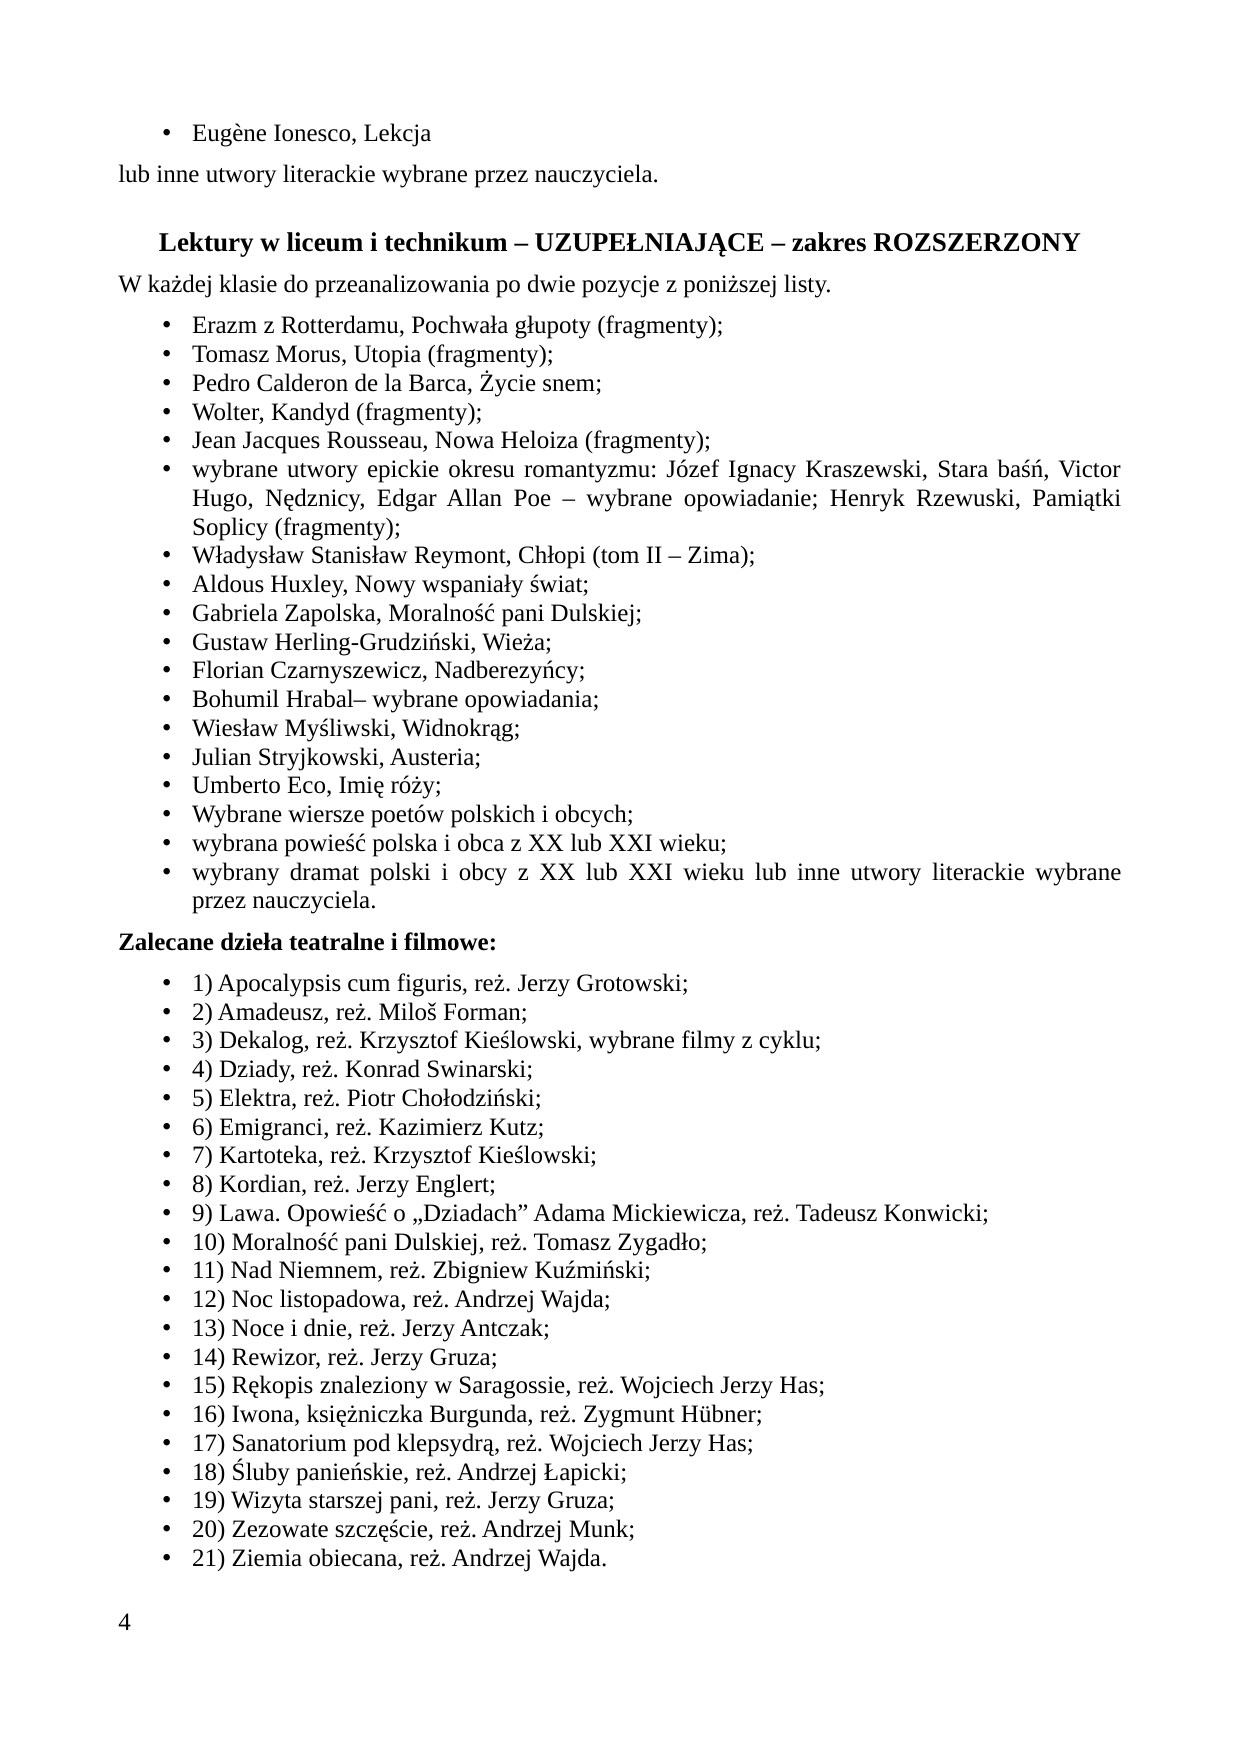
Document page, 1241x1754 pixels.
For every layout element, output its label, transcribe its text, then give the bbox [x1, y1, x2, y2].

list Wiesław Myśliwski, Widnokrąg; [162, 713, 1122, 742]
list Gustaw Herling-Grudziński, Wieża; [162, 627, 1122, 656]
list 13) Noce i dnie, reż. Jerzy Antczak; [162, 1313, 1122, 1342]
list 11) Nad Niemnem, reż. Zbigniew Kuźmiński; [162, 1256, 1122, 1284]
subtitle Lektury w liceum i technikum – UZUPEŁNIAJĄCE – zakres ROZSZERZONY [118, 226, 1122, 257]
list 15) Rękopis znaleziony w Saragossie, reż. Wojciech Jerzy Has; [162, 1371, 1122, 1399]
list Julian Stryjkowski, Austeria; [162, 742, 1122, 771]
list Władysław Stanisław Reymont, Chłopi (tom II – Zima); [162, 541, 1122, 569]
list Umberto Eco, Imię róży; [162, 771, 1122, 799]
list 5) Elektra, reż. Piotr Chołodziński; [162, 1083, 1122, 1112]
list Florian Czarnyszewicz, Nadberezyńcy; [162, 656, 1122, 684]
list Bohumil Hrabal– wybrane opowiadania; [162, 684, 1122, 713]
list Wybrane wiersze poetów polskich i obcych; [162, 799, 1122, 828]
list Jean Jacques Rousseau, Nowa Heloiza (fragmenty); [162, 426, 1122, 454]
list 12) Noc listopadowa, reż. Andrzej Wajda; [162, 1284, 1122, 1313]
list 21) Ziemia obiecana, reż. Andrzej Wajda. [162, 1543, 1122, 1572]
list Pedro Calderon de la Barca, Życie snem; [162, 368, 1122, 397]
text lub inne utwory literackie wybrane przez nauczyciela. [118, 159, 1122, 188]
list 17) Sanatorium pod klepsydrą, reż. Wojciech Jerzy Has; [162, 1428, 1122, 1457]
list 18) Śluby panieńskie, reż. Andrzej Łapicki; [162, 1457, 1122, 1486]
list 20) Zezowate szczęście, reż. Andrzej Munk; [162, 1514, 1122, 1543]
list 2) Amadeusz, reż. Miloš Forman; [162, 997, 1122, 1026]
list Tomasz Morus, Utopia (fragmenty); [162, 339, 1122, 368]
list 4) Dziady, reż. Konrad Swinarski; [162, 1054, 1122, 1083]
list Wolter, Kandyd (fragmenty); [162, 397, 1122, 426]
list Erazm z Rotterdamu, Pochwała głupoty (fragmenty); [162, 311, 1122, 339]
list 7) Kartoteka, reż. Krzysztof Kieślowski; [162, 1141, 1122, 1169]
list wybrana powieść polska i obca z XX lub XXI wieku; [162, 828, 1122, 857]
list 19) Wizyta starszej pani, reż. Jerzy Gruza; [162, 1486, 1122, 1514]
list wybrane utwory epickie okresu romantyzmu: Józef Ignacy Kraszewski, Stara baśń, Victor Hugo, Nędznicy, Edgar Allan Poe – wybrane opowiadanie; Henryk Rzewuski, Pamiątki Soplicy (fragmenty); [162, 454, 1122, 541]
list 9) Lawa. Opowieść o „Dziadach” Adama Mickiewicza, reż. Tadeusz Konwicki; [162, 1198, 1122, 1227]
list Eugène Ionesco, Lekcja [162, 118, 1122, 147]
list 14) Rewizor, reż. Jerzy Gruza; [162, 1342, 1122, 1371]
list 6) Emigranci, reż. Kazimierz Kutz; [162, 1112, 1122, 1141]
list Aldous Huxley, Nowy wspaniały świat; [162, 569, 1122, 598]
list 8) Kordian, reż. Jerzy Englert; [162, 1169, 1122, 1198]
text Zalecane dzieła teatralne i filmowe: [118, 927, 1122, 956]
text W każdej klasie do przeanalizowania po dwie pozycje z poniższej listy. [118, 269, 1122, 298]
list wybrany dramat polski i obcy z XX lub XXI wieku lub inne utwory literackie wybrane przez nauczyciela. [162, 857, 1122, 914]
list Gabriela Zapolska, Moralność pani Dulskiej; [162, 598, 1122, 627]
list 3) Dekalog, reż. Krzysztof Kieślowski, wybrane filmy z cyklu; [162, 1026, 1122, 1054]
list 1) Apocalypsis cum figuris, reż. Jerzy Grotowski; [162, 968, 1122, 997]
list 10) Moralność pani Dulskiej, reż. Tomasz Zygadło; [162, 1227, 1122, 1256]
list 16) Iwona, księżniczka Burgunda, reż. Zygmunt Hübner; [162, 1399, 1122, 1428]
